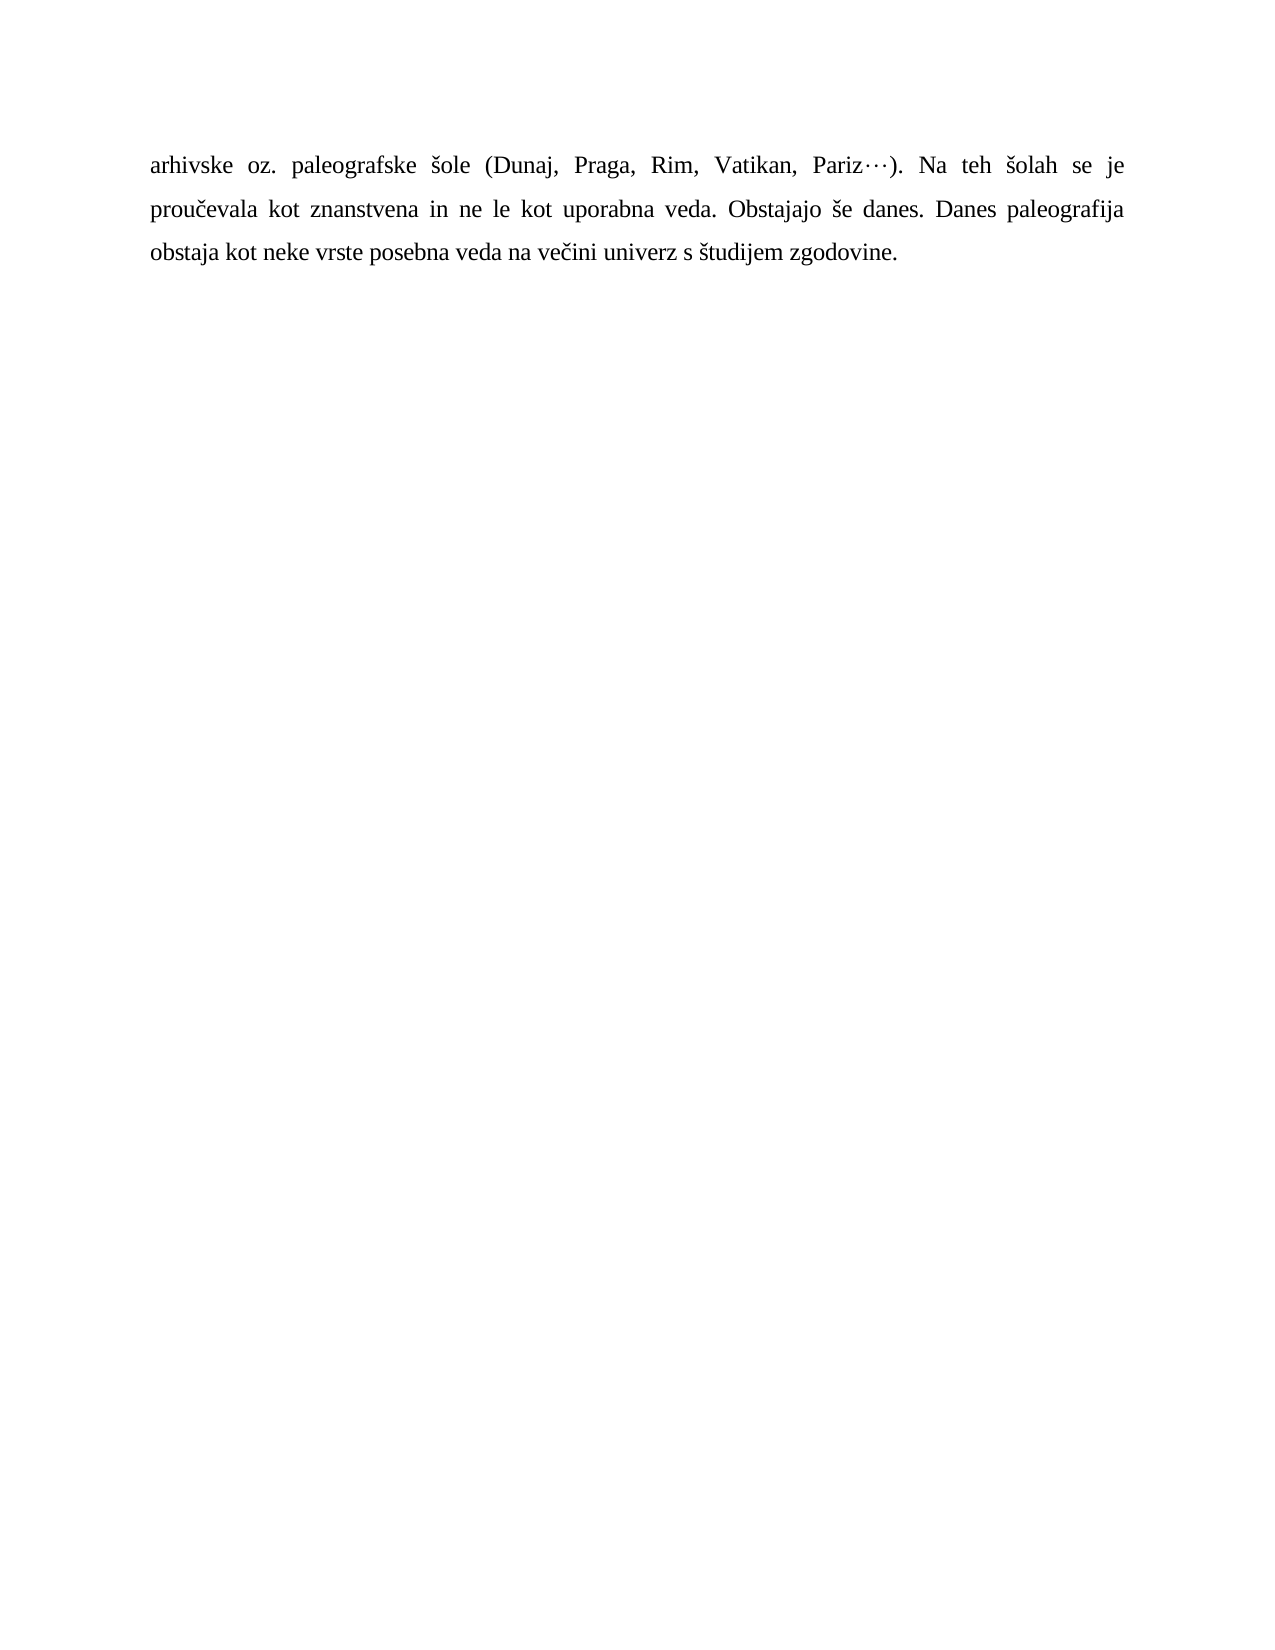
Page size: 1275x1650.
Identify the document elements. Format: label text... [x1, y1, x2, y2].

text arhivske oz. paleografske šole (Dunaj, Praga, Rim, Vatikan, Pariz). Na teh šolah se je proučevala kot znanstvena in ne le kot uporabna veda. Obstajajo še danes. Danes paleografija obstaja kot neke vrste posebna veda na večini univerz s študijem zgodovine. [150, 150, 1125, 266]
